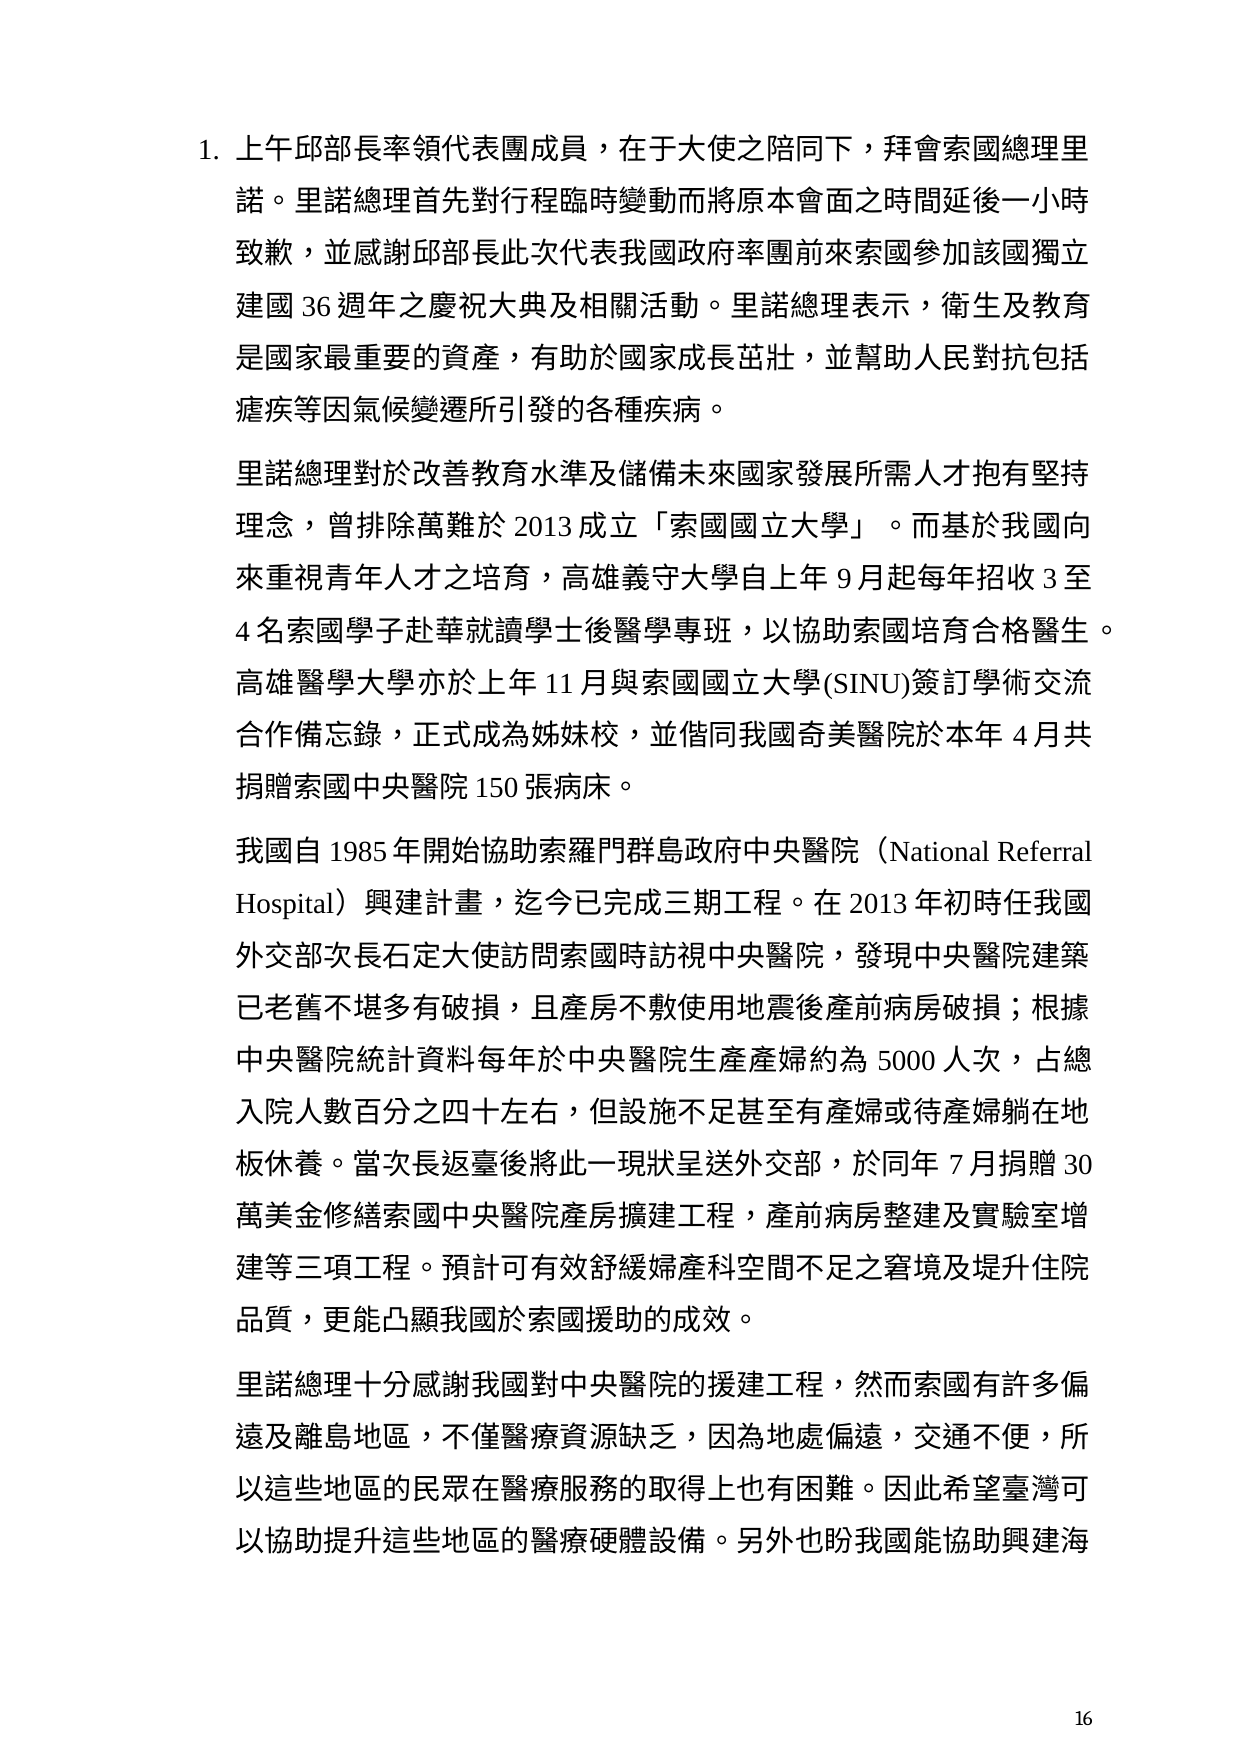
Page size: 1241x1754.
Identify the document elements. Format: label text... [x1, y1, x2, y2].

text 里諾總理對於改善教育水準及儲備未來國家發展所需人才抱有堅持理念，曾排除萬難於2013成立「索國國立大學」。而基於我國向來重視青年人才之培育，高雄義守大學自上年9月起每年招收3至4名索國學子赴華就讀學士後醫學專班，以協助索國培育合格醫生。高雄醫學大學亦於上年11月與索國國立大學(SINU)簽訂學術交流合作備忘錄，正式成為姊妹校，並偕同我國奇美醫院於本年4月共捐贈索國中央醫院150張病床。 [235, 443, 1092, 808]
list 上午邱部長率領代表團成員，在于大使之陪同下，拜會索國總理里諾。里諾總理首先對行程臨時變動而將原本會面之時間延後一小時致歉，並感謝邱部長此次代表我國政府率團前來索國參加該國獨立建國36週年之慶祝大典及相關活動。里諾總理表示，衛生及教育是國家最重要的資產，有助於國家成長茁壯，並幫助人民對抗包括瘧疾等因氣候變遷所引發的各種疾病。 [198, 118, 1092, 431]
text 里諾總理十分感謝我國對中央醫院的援建工程，然而索國有許多偏遠及離島地區，不僅醫療資源缺乏，因為地處偏遠，交通不便，所以這些地區的民眾在醫療服務的取得上也有困難。因此希望臺灣可以協助提升這些地區的醫療硬體設備。另外也盼我國能協助興建海 [235, 1353, 1092, 1562]
text 我國自1985年開始協助索羅門群島政府中央醫院（National Referral Hospital）興建計畫，迄今已完成三期工程。在2013年初時任我國外交部次長石定大使訪問索國時訪視中央醫院，發現中央醫院建築已老舊不堪多有破損，且產房不敷使用地震後產前病房破損；根據中央醫院統計資料每年於中央醫院生產產婦約為5000人次，占總入院人數百分之四十左右，但設施不足甚至有產婦或待產婦躺在地板休養。當次長返臺後將此一現狀呈送外交部，於同年7月捐贈30萬美金修繕索國中央醫院產房擴建工程，產前病房整建及實驗室增建等三項工程。預計可有效舒緩婦產科空間不足之窘境及堤升住院品質，更能凸顯我國於索國援助的成效。 [235, 820, 1092, 1341]
